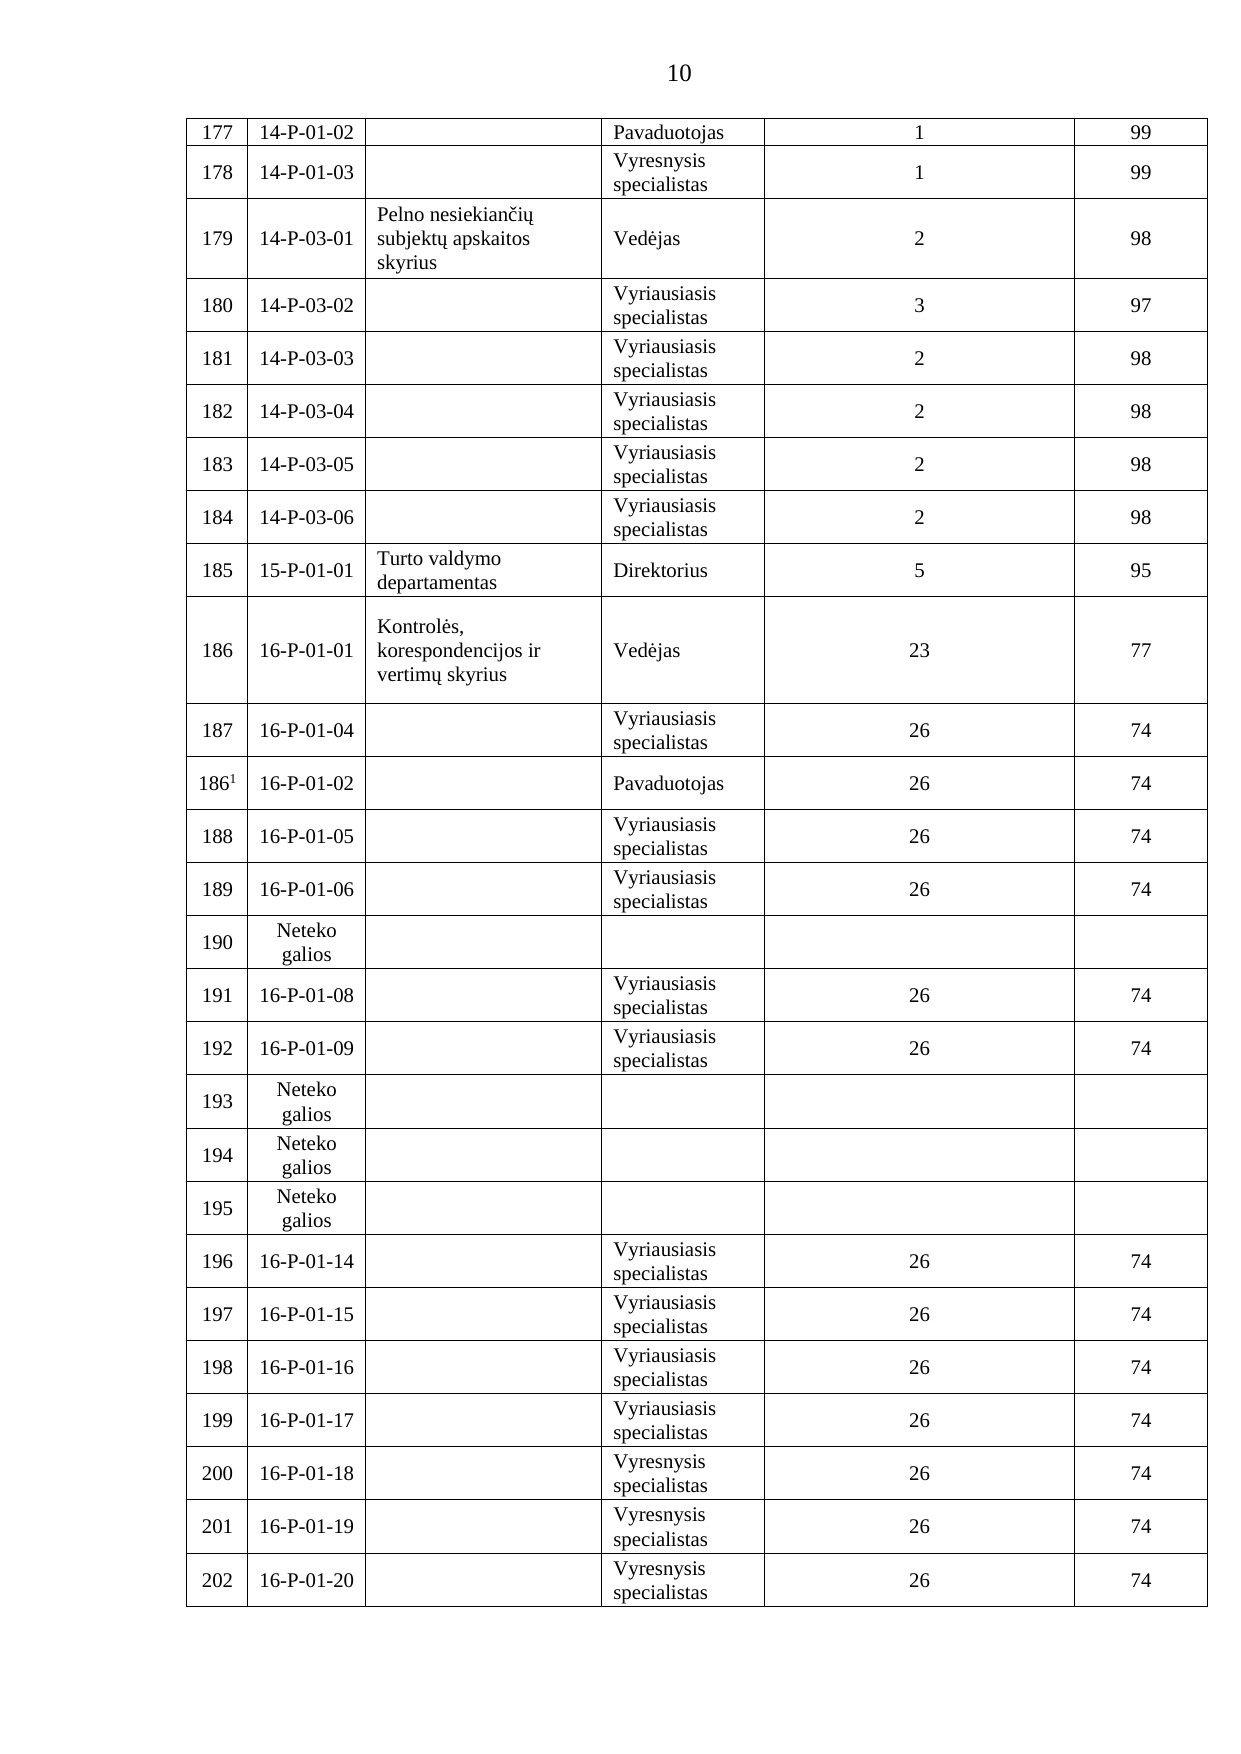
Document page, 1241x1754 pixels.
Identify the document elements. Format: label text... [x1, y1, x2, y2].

table_cell 16-P-01-08 [248, 969, 365, 1021]
table_cell Turto valdymo departamentas [366, 544, 601, 596]
table_cell Vyriausiasis specialistas [602, 491, 764, 543]
table_cell 16-P-01-19 [248, 1500, 365, 1552]
table_cell [765, 1075, 1074, 1127]
table_cell Vyriausiasis specialistas [602, 332, 764, 384]
table_cell 15-P-01-01 [248, 544, 365, 596]
table_cell Vyriausiasis specialistas [602, 279, 764, 331]
table_cell 181 [187, 332, 247, 384]
table_cell [366, 438, 601, 490]
table_cell 14-P-03-02 [248, 279, 365, 331]
table_cell Vyresnysis specialistas [602, 1447, 764, 1499]
table_cell 190 [187, 916, 247, 968]
table_cell 16-P-01-04 [248, 704, 365, 756]
table_cell Vyresnysis specialistas [602, 1500, 764, 1552]
table_cell 74 [1075, 757, 1207, 809]
table_cell [366, 491, 601, 543]
table_cell 2 [765, 332, 1074, 384]
table_cell 74 [1075, 704, 1207, 756]
table_cell 16-P-01-06 [248, 863, 365, 915]
table_cell [602, 1182, 764, 1234]
table_cell 182 [187, 385, 247, 437]
table_cell [366, 1075, 601, 1127]
table_cell 74 [1075, 1554, 1207, 1606]
table_cell 26 [765, 810, 1074, 862]
table_cell 16-P-01-05 [248, 810, 365, 862]
table_cell 186 [187, 597, 247, 702]
table_cell [366, 1129, 601, 1181]
table_cell 98 [1075, 199, 1207, 277]
table_cell Vyriausiasis specialistas [602, 1022, 764, 1074]
table_cell [366, 1022, 601, 1074]
table_cell 187 [187, 704, 247, 756]
table_cell Vyriausiasis specialistas [602, 438, 764, 490]
table_cell [1075, 1182, 1207, 1234]
table_cell 26 [765, 1022, 1074, 1074]
table_cell 16-P-01-15 [248, 1288, 365, 1340]
table_cell 14-P-03-03 [248, 332, 365, 384]
table_cell 180 [187, 279, 247, 331]
table_cell [765, 1129, 1074, 1181]
table_cell 201 [187, 1500, 247, 1552]
table_cell 26 [765, 1288, 1074, 1340]
table_cell 195 [187, 1182, 247, 1234]
table_cell [602, 1075, 764, 1127]
table_cell 99 [1075, 119, 1207, 145]
table_cell [602, 1129, 764, 1181]
table_cell Kontrolės, korespondencijos ir vertimų skyrius [366, 597, 601, 702]
table_cell 192 [187, 1022, 247, 1074]
table_cell 16-P-01-20 [248, 1554, 365, 1606]
table_cell 95 [1075, 544, 1207, 596]
table_cell 74 [1075, 1235, 1207, 1287]
table_cell Neteko galios [248, 1129, 365, 1181]
table_cell 26 [765, 863, 1074, 915]
table_cell Vyriausiasis specialistas [602, 1341, 764, 1393]
table_cell Vyriausiasis specialistas [602, 385, 764, 437]
table_cell 184 [187, 491, 247, 543]
table_cell 1 [765, 146, 1074, 198]
table_cell 199 [187, 1394, 247, 1446]
table_cell Vyriausiasis specialistas [602, 1235, 764, 1287]
table_cell 74 [1075, 1500, 1207, 1552]
table_cell 2 [765, 199, 1074, 277]
table_cell 191 [187, 969, 247, 1021]
table_cell [765, 1182, 1074, 1234]
table_cell [366, 757, 601, 809]
table_cell 98 [1075, 491, 1207, 543]
table_cell 74 [1075, 1022, 1207, 1074]
table_cell 77 [1075, 597, 1207, 702]
table_cell 26 [765, 1447, 1074, 1499]
table_cell 2 [765, 491, 1074, 543]
table_cell 14-P-03-04 [248, 385, 365, 437]
table_cell 196 [187, 1235, 247, 1287]
table_cell Vedėjas [602, 199, 764, 277]
table_cell 189 [187, 863, 247, 915]
table_cell 188 [187, 810, 247, 862]
table_cell Vyriausiasis specialistas [602, 1394, 764, 1446]
table_cell Vyriausiasis specialistas [602, 863, 764, 915]
table_cell Vyriausiasis specialistas [602, 704, 764, 756]
table_cell [366, 969, 601, 1021]
table_cell 200 [187, 1447, 247, 1499]
table_cell [366, 332, 601, 384]
table_cell 14-P-01-02 [248, 119, 365, 145]
table_cell 14-P-03-06 [248, 491, 365, 543]
table_cell 74 [1075, 1288, 1207, 1340]
table_cell 14-P-01-03 [248, 146, 365, 198]
table_cell [366, 1447, 601, 1499]
table_cell 16-P-01-16 [248, 1341, 365, 1393]
table_cell 26 [765, 1235, 1074, 1287]
table_cell Vyriausiasis specialistas [602, 810, 764, 862]
table_cell 98 [1075, 438, 1207, 490]
table_cell 16-P-01-14 [248, 1235, 365, 1287]
table_cell 74 [1075, 969, 1207, 1021]
table_cell 16-P-01-01 [248, 597, 365, 702]
table_cell [366, 1554, 601, 1606]
table_cell Direktorius [602, 544, 764, 596]
table_cell 2 [765, 385, 1074, 437]
table_cell 74 [1075, 810, 1207, 862]
table_cell Vyresnysis specialistas [602, 146, 764, 198]
table_cell 16-P-01-09 [248, 1022, 365, 1074]
table_cell [366, 1394, 601, 1446]
table_cell Vedėjas [602, 597, 764, 702]
table_cell 26 [765, 969, 1074, 1021]
table_cell 74 [1075, 1341, 1207, 1393]
table_cell Pavaduotojas [602, 119, 764, 145]
table_cell 197 [187, 1288, 247, 1340]
table_cell [765, 916, 1074, 968]
table_cell 16-P-01-02 [248, 757, 365, 809]
table_cell [366, 1182, 601, 1234]
table_cell Neteko galios [248, 916, 365, 968]
table_cell [366, 119, 601, 145]
table_cell 98 [1075, 385, 1207, 437]
table_cell 26 [765, 1394, 1074, 1446]
table_cell Vyriausiasis specialistas [602, 969, 764, 1021]
table_cell 183 [187, 438, 247, 490]
table_cell [1075, 1075, 1207, 1127]
table_cell [366, 916, 601, 968]
table_cell Neteko galios [248, 1075, 365, 1127]
table_cell [366, 704, 601, 756]
table_cell [366, 1341, 601, 1393]
table_cell 74 [1075, 863, 1207, 915]
table_cell [366, 863, 601, 915]
table_cell 193 [187, 1075, 247, 1127]
table_cell [366, 146, 601, 198]
table_cell [366, 1288, 601, 1340]
table_cell Neteko galios [248, 1182, 365, 1234]
table_cell 1 [765, 119, 1074, 145]
table_cell 16-P-01-18 [248, 1447, 365, 1499]
table_cell 74 [1075, 1447, 1207, 1499]
table_cell 16-P-01-17 [248, 1394, 365, 1446]
table_cell 5 [765, 544, 1074, 596]
table_cell 198 [187, 1341, 247, 1393]
table_cell 97 [1075, 279, 1207, 331]
table_cell 2 [765, 438, 1074, 490]
table_cell 26 [765, 704, 1074, 756]
table_cell Pavaduotojas [602, 757, 764, 809]
table_cell [366, 810, 601, 862]
table_cell [1075, 916, 1207, 968]
table_cell 14-P-03-01 [248, 199, 365, 277]
table_cell 3 [765, 279, 1074, 331]
table_cell 14-P-03-05 [248, 438, 365, 490]
table_cell [366, 385, 601, 437]
table_cell 185 [187, 544, 247, 596]
table_cell [602, 916, 764, 968]
table_cell Vyresnysis specialistas [602, 1554, 764, 1606]
table_cell 26 [765, 757, 1074, 809]
table_cell 178 [187, 146, 247, 198]
table_cell [366, 1235, 601, 1287]
table_cell Vyriausiasis specialistas [602, 1288, 764, 1340]
table_cell 23 [765, 597, 1074, 702]
table_cell 179 [187, 199, 247, 277]
table_cell 202 [187, 1554, 247, 1606]
table_cell [366, 1500, 601, 1552]
table_cell 26 [765, 1341, 1074, 1393]
table_cell Pelno nesiekiančių subjektų apskaitos skyrius [366, 199, 601, 277]
table_cell 194 [187, 1129, 247, 1181]
table_cell [366, 279, 601, 331]
table_cell 98 [1075, 332, 1207, 384]
table_cell 177 [187, 119, 247, 145]
table_cell 26 [765, 1500, 1074, 1552]
table_cell 1861 [187, 757, 247, 809]
table_cell 99 [1075, 146, 1207, 198]
table_cell 26 [765, 1554, 1074, 1606]
table_cell [1075, 1129, 1207, 1181]
table_cell 74 [1075, 1394, 1207, 1446]
